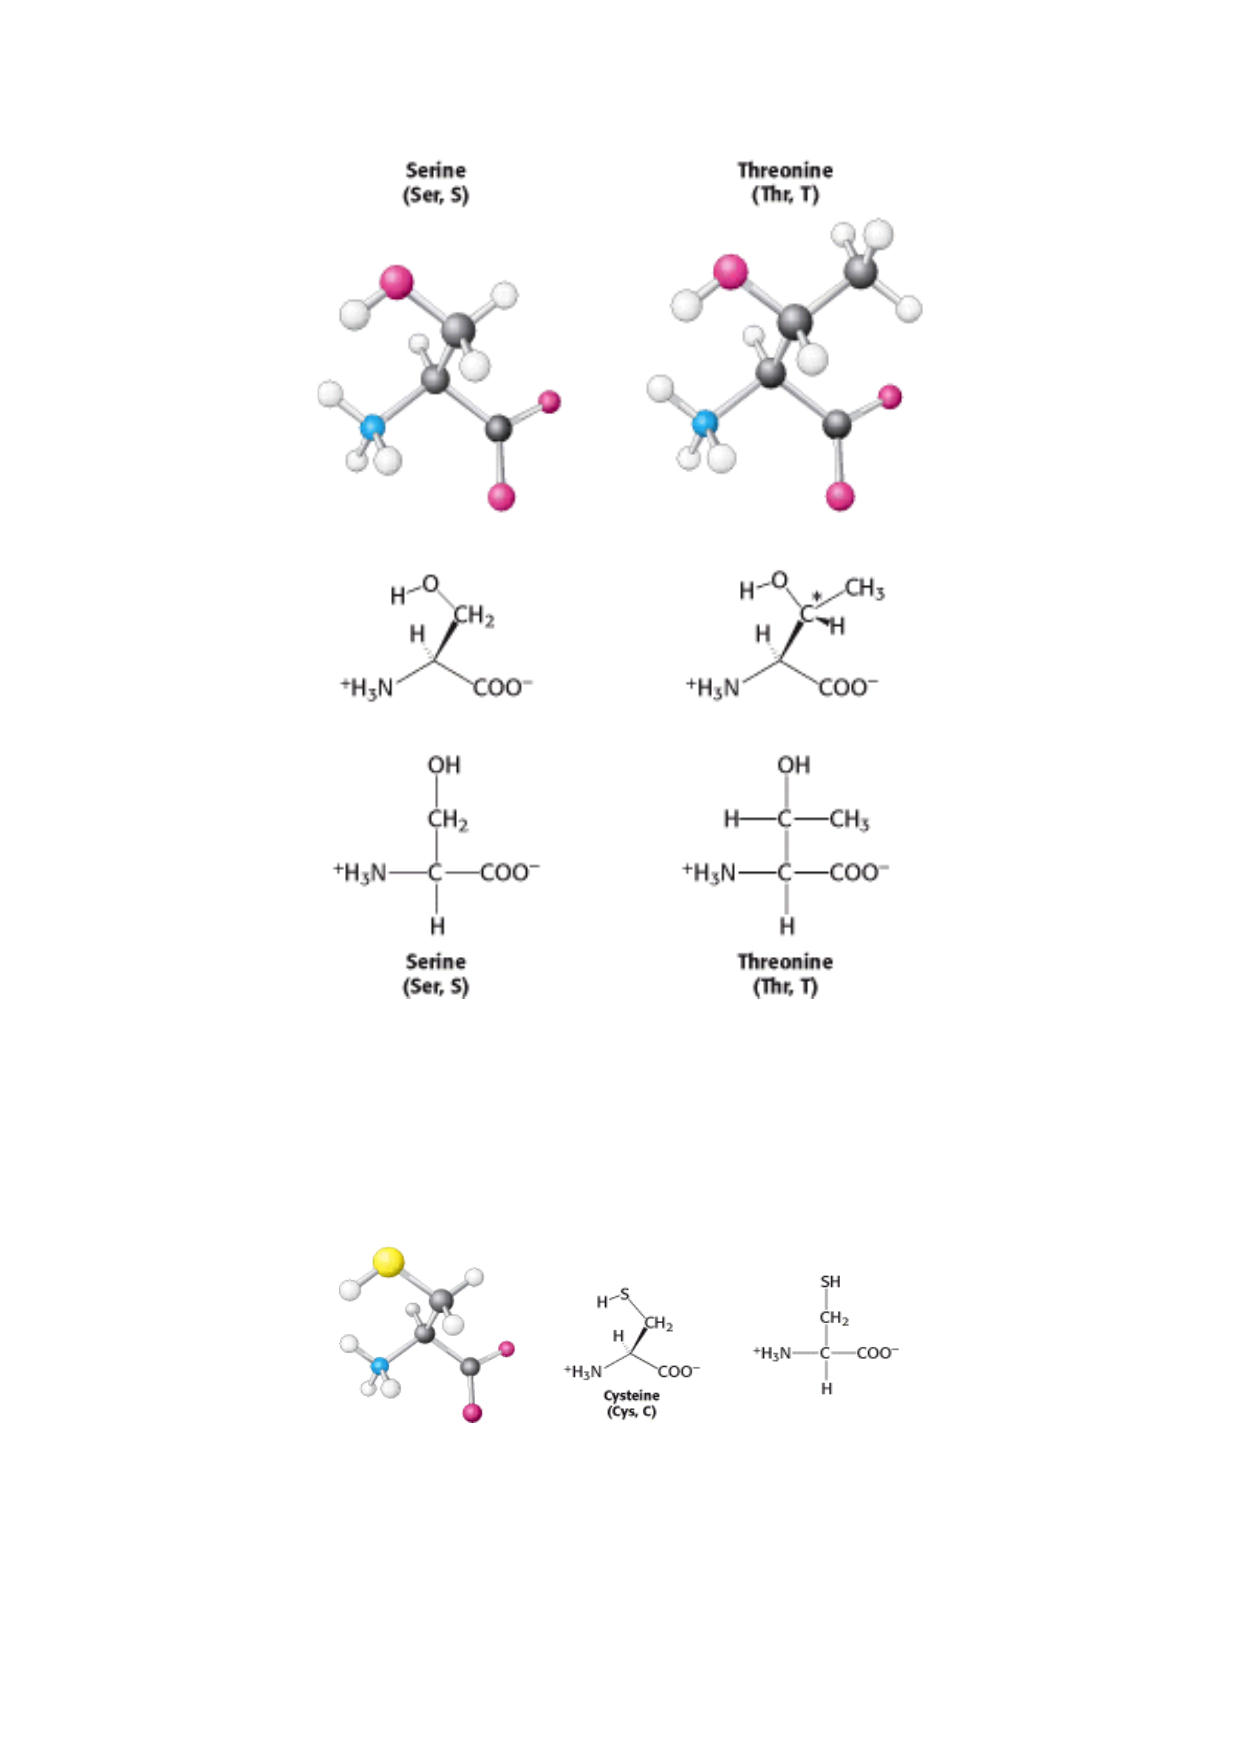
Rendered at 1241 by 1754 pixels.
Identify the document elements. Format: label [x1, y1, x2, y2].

picture [339, 1246, 902, 1423]
picture [317, 156, 923, 999]
